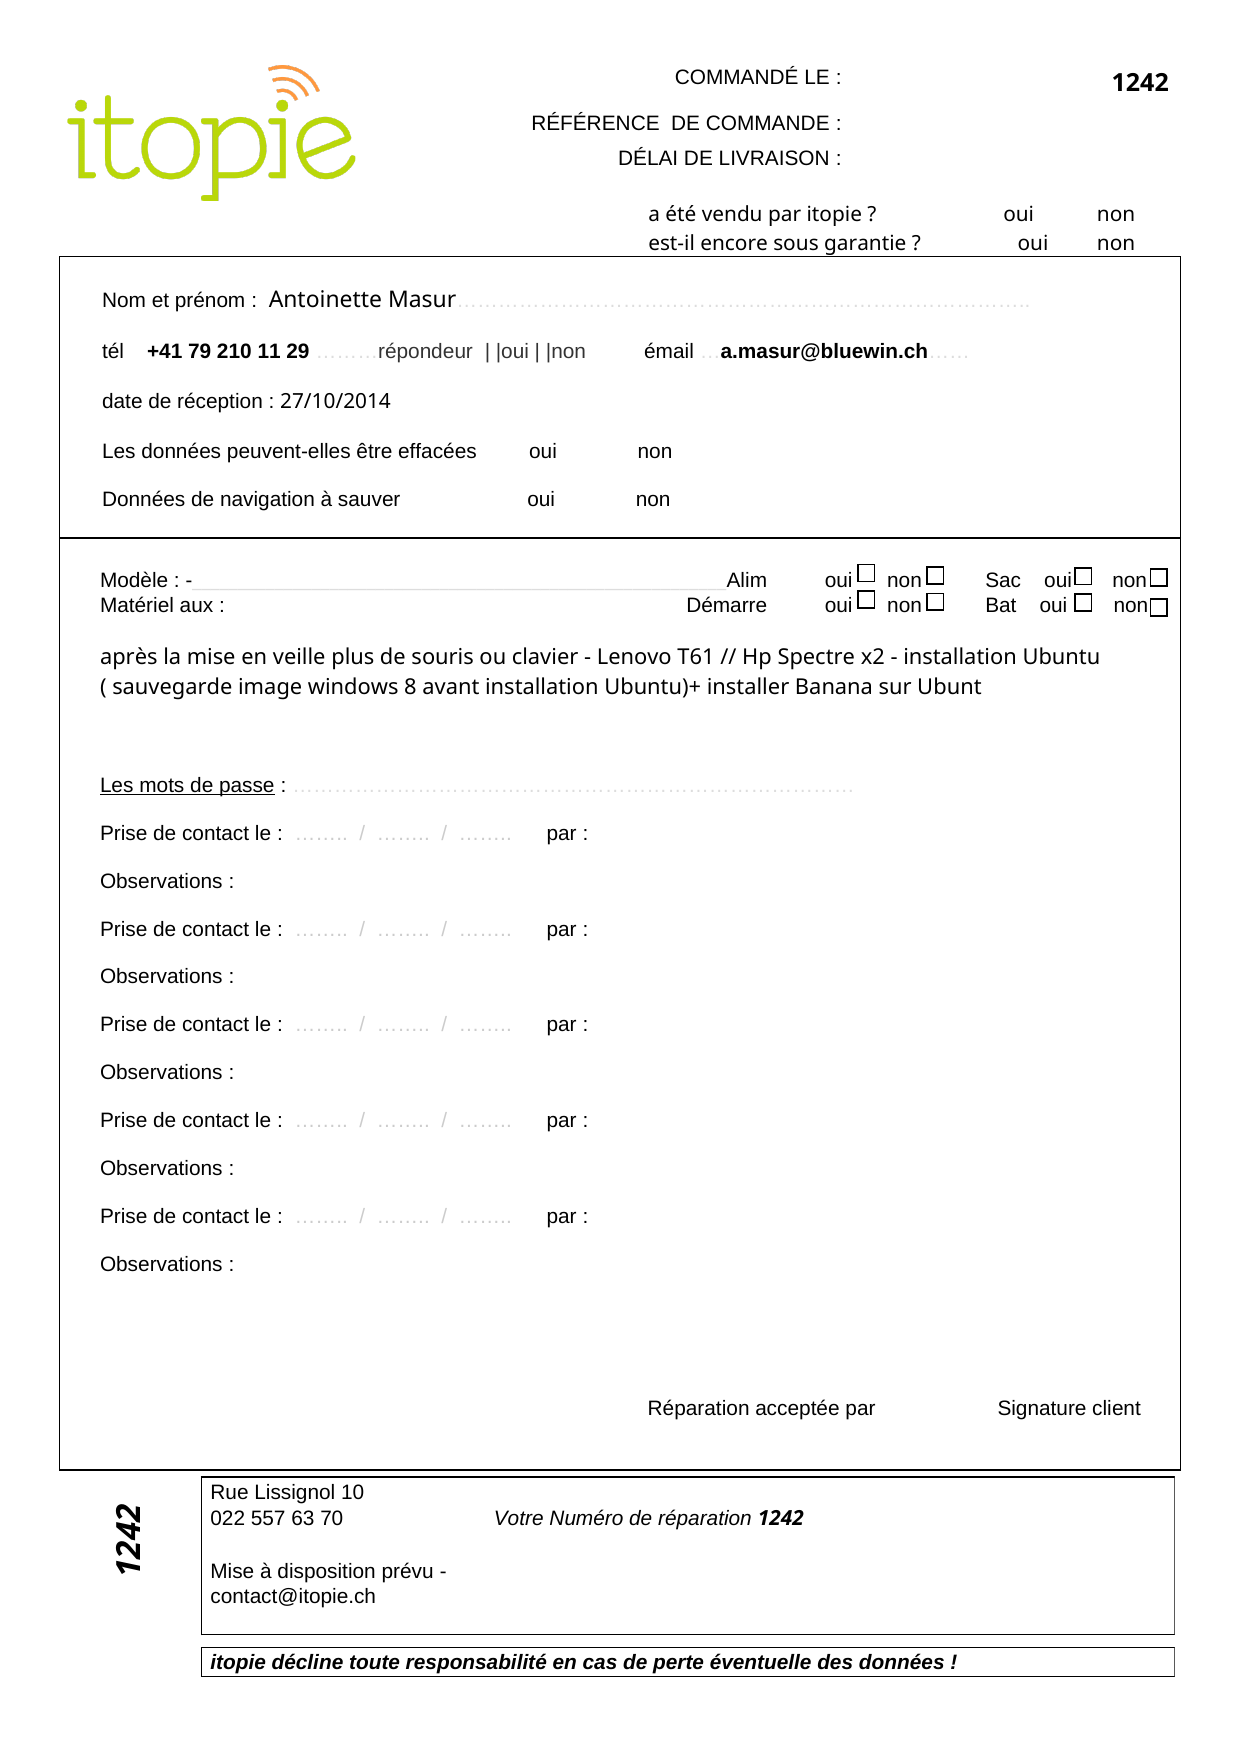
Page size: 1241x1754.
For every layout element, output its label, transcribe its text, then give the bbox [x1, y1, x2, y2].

text Prise de contact le : …….. / …….. / …….. par : [60, 913, 1180, 940]
text tél +41 79 210 11 29 ………répondeur | |oui | |non émail …a.masur@bluewin.ch…… [60, 335, 1180, 362]
text Observations : [60, 865, 1180, 892]
text Prise de contact le : …….. / …….. / …….. par : [60, 1201, 1180, 1228]
text Observations : [60, 1153, 1180, 1180]
picture [67, 65, 356, 201]
text date de réception : 27/10/2014 [60, 383, 1180, 415]
text Observations : [60, 1249, 1180, 1276]
text après la mise en veille plus de souris ou clavier - Lenovo T61 // Hp Spectre x2 - installation Ubuntu ( sauvegarde image windows 8 avant installation Ubuntu)+ installer Banana sur Ubunt [60, 638, 1180, 701]
text Prise de contact le : …….. / …….. / …….. par : [60, 817, 1180, 844]
text Nom et prénom : Antoinette Masur……………………………………………………………………….. [60, 280, 1180, 314]
text Matériel aux : Démarre oui non Bat oui non [60, 590, 1180, 617]
table_cell DÉLAI DE LIVRAISON : [490, 140, 847, 175]
text Observations : [60, 961, 1180, 988]
table_header Rue Lissignol 10 022 557 63 70 Votre Numéro de réparation 1242 Mise à disposition prévu - contact@itopie.ch [195, 1471, 1180, 1641]
table_header 1242 [59, 1471, 195, 1683]
table_cell itopie décline toute responsabilité en cas de perte éventuelle des données ! [195, 1641, 1180, 1683]
text Prise de contact le : …….. / …….. / …….. par : [60, 1009, 1180, 1036]
text Observations : [60, 1057, 1180, 1084]
text a été vendu par itopie ? oui non [59, 199, 1181, 228]
text Prise de contact le : …….. / …….. / …….. par : [60, 1105, 1180, 1132]
text Les mots de passe : ……………………………………………………………………… [60, 769, 1180, 797]
text Données de navigation à sauver oui non [60, 484, 1180, 511]
text Modèle : - Alim oui non Sac oui non [60, 562, 856, 590]
table_cell RÉFÉRENCE DE COMMANDE : [490, 105, 847, 140]
text Les données peuvent-elles être effacées oui non [60, 436, 1180, 463]
text Modèle : - Alim oui non Sac oui non [948, 562, 1180, 590]
table_cell [847, 140, 1180, 175]
text Modèle : - Alim oui non Sac oui non [879, 562, 925, 590]
table_header COMMANDÉ LE : [490, 59, 847, 104]
text est-il encore sous garantie ? oui non [59, 228, 1181, 256]
text Réparation acceptée par Signature client [60, 1392, 1180, 1419]
table_cell [847, 105, 1180, 140]
table_header 1242 [847, 59, 1180, 104]
